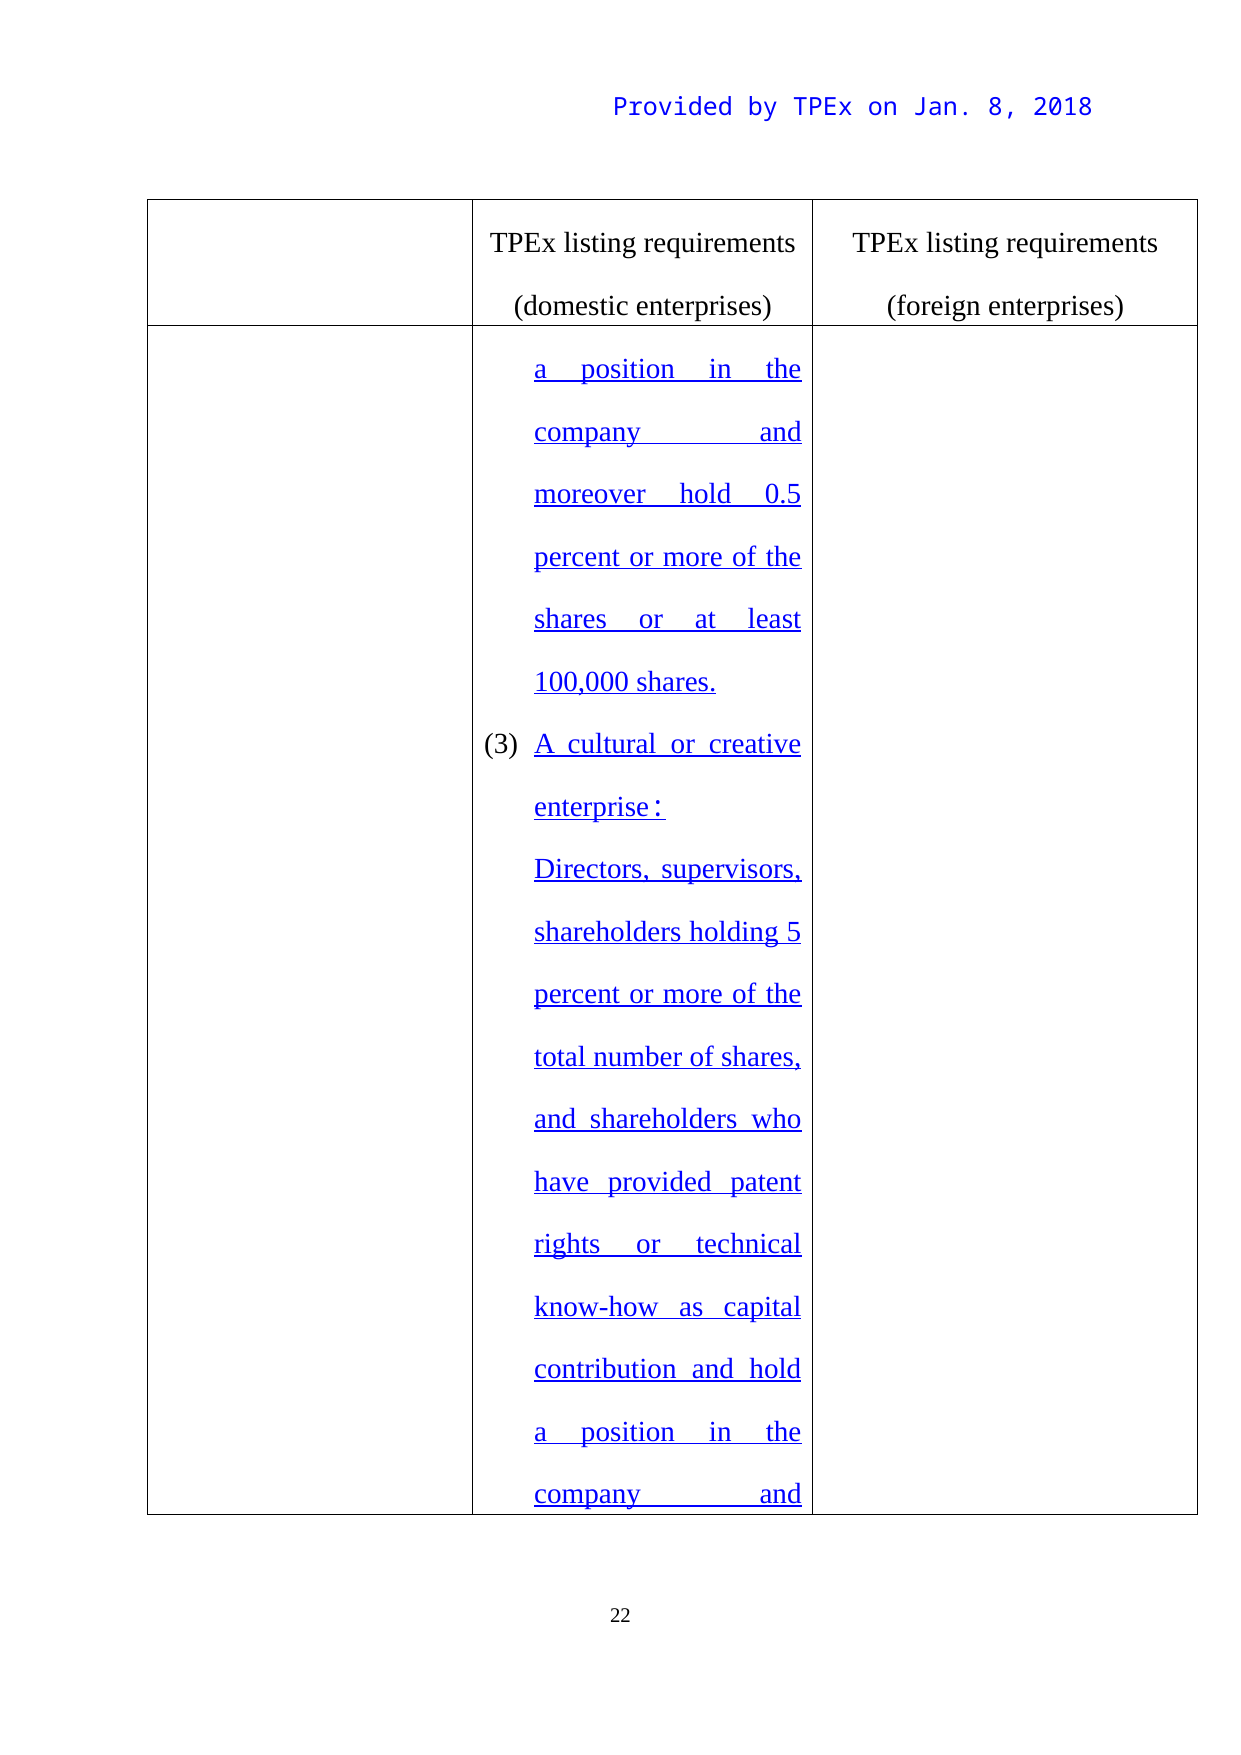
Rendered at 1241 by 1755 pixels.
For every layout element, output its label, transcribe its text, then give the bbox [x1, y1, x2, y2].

table_header TPEx listing requirements (domestic enterprises) [473, 200, 812, 325]
table_cell [813, 326, 1197, 1514]
table_header TPEx listing requirements (foreign enterprises) [813, 200, 1197, 325]
table_cell a position in the company and moreover hold 0.5 percent or more of the shares or at least 100,000 shares. A cultural or creative enterprise: Directors, supervisors, shareholders holding 5 percent or more of the total number of shares, and shareholders who have provided patent rights or technical know-how as capital contribution and hold a position in the company and [473, 326, 812, 1514]
table_cell [148, 326, 472, 1514]
table_header [148, 200, 472, 325]
